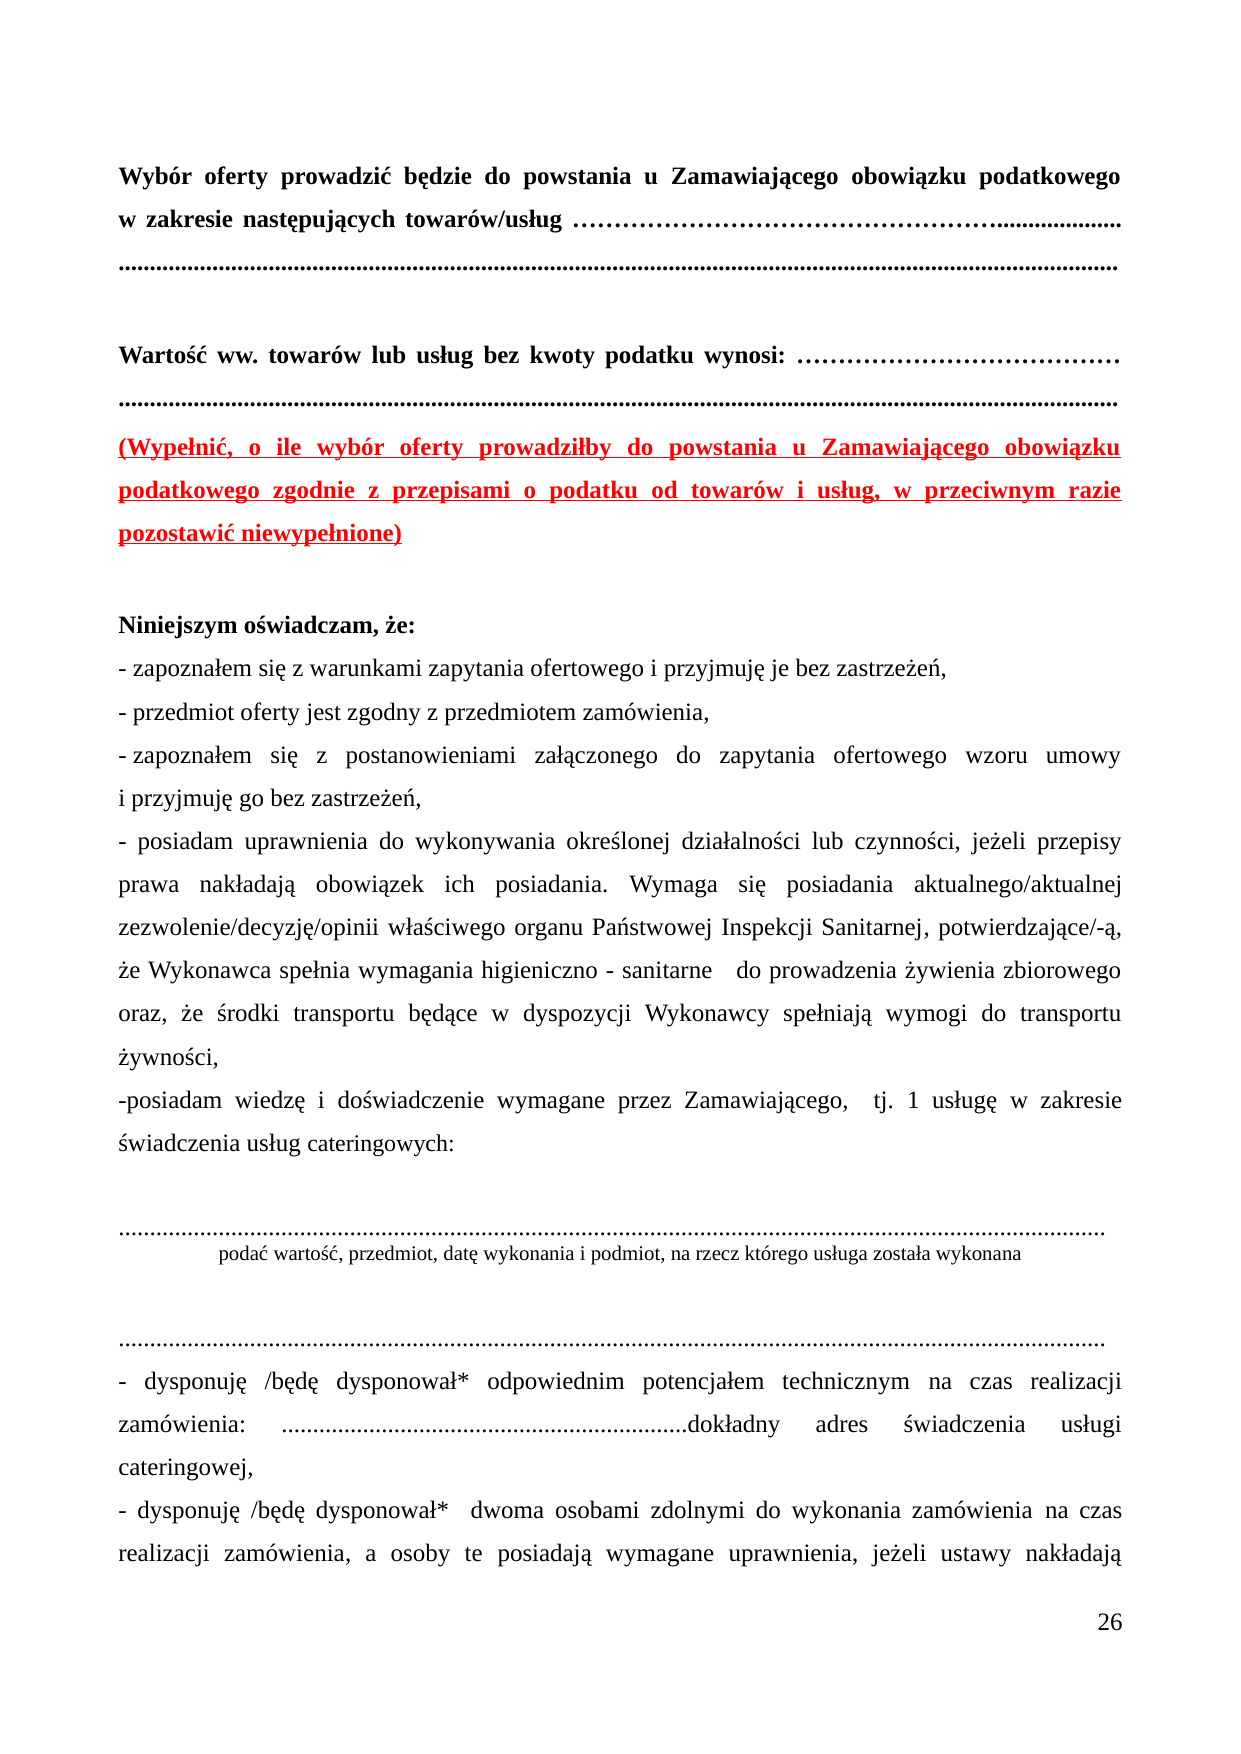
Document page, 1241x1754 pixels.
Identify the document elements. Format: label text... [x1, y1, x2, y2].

text - posiadam uprawnienia do wykonywania określonej działalności lub czynności, jeżeli przepisy prawa nakładają obowiązek ich posiadania. Wymaga się posiadania aktualnego/aktualnej zezwolenie/decyzję/opinii właściwego organu Państwowej Inspekcji Sanitarnej, potwierdzające/-ą, że Wykonawca spełnia wymagania higieniczno - sanitarne do prowadzenia żywienia zbiorowego oraz, że środki transportu będące w dyspozycji Wykonawcy spełniają wymogi do transportu żywności, [118, 826, 1122, 1070]
text - dysponuję /będę dysponował* dwoma osobami zdolnymi do wykonania zamówienia na czas realizacji zamówienia, a osoby te posiadają wymagane uprawnienia, jeżeli ustawy nakładają [118, 1495, 1122, 1567]
text -posiadam wiedzę i doświadczenie wymagane przez Zamawiającego, tj. 1 usługę w zakresie świadczenia usług cateringowych: [118, 1085, 1122, 1157]
text - zapoznałem się z warunkami zapytania ofertowego i przyjmuję je bez zastrzeżeń, [118, 653, 1122, 682]
text podać wartość, przedmiot, datę wykonania i podmiot, na rzecz którego usługa została wykonana [118, 1241, 1122, 1265]
text .............................................................................................................................................................. [118, 1212, 1122, 1241]
text - przedmiot oferty jest zgodny z przedmiotem zamówienia, [118, 697, 1122, 725]
text pozostawić niewypełnione) [118, 501, 1122, 547]
text Wartość ww. towarów lub usług bez kwoty podatku wynosi: ………………………………… ................................................................................................................................................................ [118, 297, 1122, 412]
text Niniejszym oświadczam, że: [118, 610, 1122, 639]
text Wybór oferty prowadzić będzie do powstania u Zamawiającego obowiązku podatkowego w zakresie następujących towarów/usług …………………………………………….................... ................................................................................................................................................................ [118, 161, 1122, 276]
text .............................................................................................................................................................. [118, 1323, 1122, 1351]
text - zapoznałem się z postanowieniami załączonego do zapytania ofertowego wzoru umowy i przyjmuję go bez zastrzeżeń, [118, 740, 1122, 812]
text - dysponuję /będę dysponował* odpowiednim potencjałem technicznym na czas realizacji zamówienia: .................................................................dokładny adres świadczenia usługi cateringowej, [118, 1366, 1122, 1481]
text (Wypełnić, o ile wybór oferty prowadziłby do powstania u Zamawiającego obowiązku podatkowego zgodnie z przepisami o podatku od towarów i usług, w przeciwnym razie [118, 432, 1122, 500]
